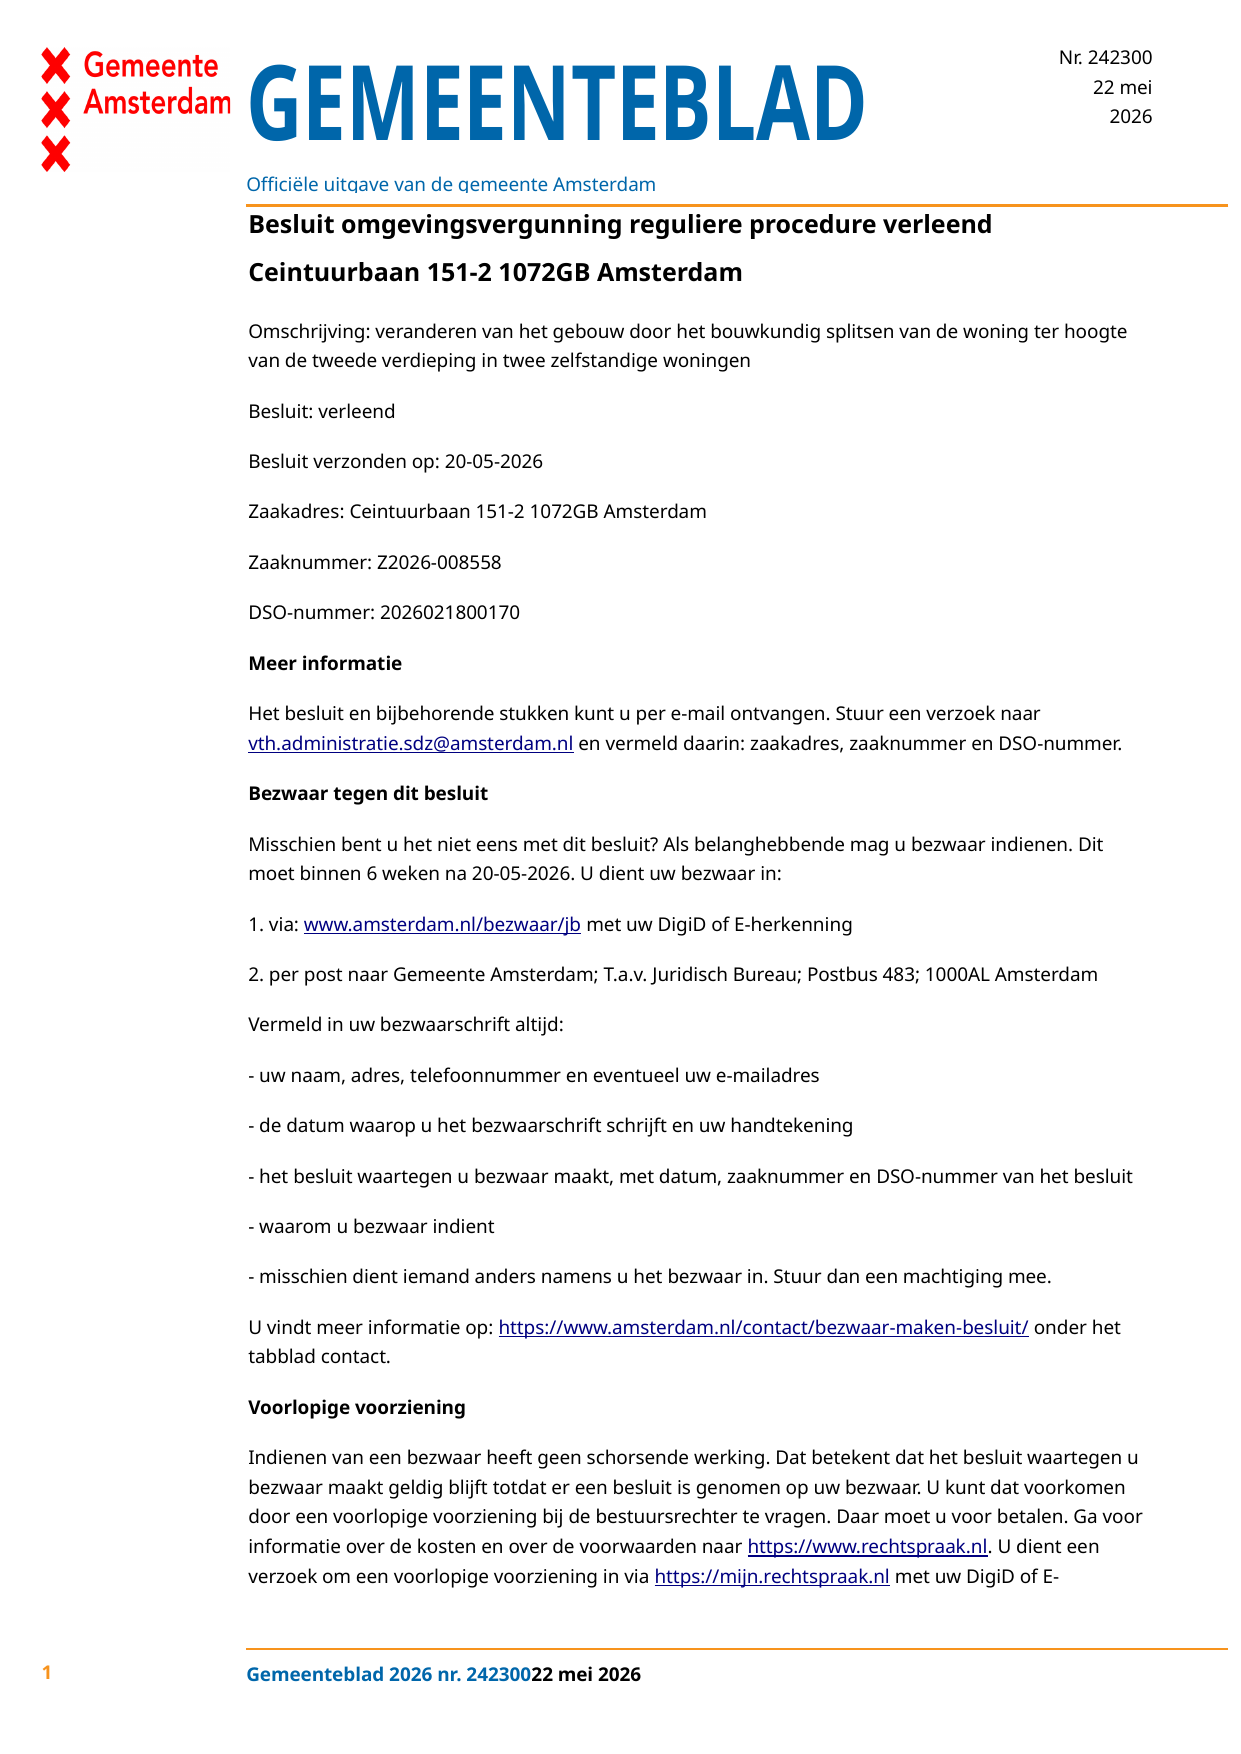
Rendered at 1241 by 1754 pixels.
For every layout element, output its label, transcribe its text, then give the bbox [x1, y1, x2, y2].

text Bezwaar tegen dit besluit [248, 780, 1152, 806]
text Zaaknummer: Z2026-008558 [248, 549, 1152, 575]
text - de datum waarop u het bezwaarschrift schrijft en uw handtekening [248, 1112, 1152, 1138]
text - het besluit waartegen u bezwaar maakt, met datum, zaaknummer en DSO-nummer van het besluit [248, 1163, 1152, 1189]
text Misschien bent u het niet eens met dit besluit? Als belanghebbende mag u bezwaar indienen. Dit moet binnen 6 weken na 20-05-2026. U dient uw bezwaar in: [248, 831, 1152, 886]
text Indienen van een bezwaar heeft geen schorsende werking. Dat betekent dat het besluit waartegen u bezwaar maakt geldig blijft totdat er een besluit is genomen op uw bezwaar. U kunt dat voorkomen door een voorlopige voorziening bij de bestuursrechter te vragen. Daar moet u voor betalen. Ga voor informatie over de kosten en over de voorwaarden naar https://www.rechtspraak.nl. U dient een verzoek om een voorlopige voorziening in via https://mijn.rechtspraak.nl met uw DigiD of E- [248, 1444, 1152, 1589]
text Het besluit en bijbehorende stukken kunt u per e-mail ontvangen. Stuur een verzoek naar vth.administratie.sdz@amsterdam.nl en vermeld daarin: zaakadres, zaaknummer en DSO-nummer. [248, 700, 1152, 756]
picture [41, 47, 231, 172]
text Omschrijving: veranderen van het gebouw door het bouwkundig splitsen van de woning ter hoogte van de tweede verdieping in twee zelfstandige woningen [248, 318, 1152, 373]
text Vermeld in uw bezwaarschrift altijd: [248, 1012, 1152, 1037]
text Besluit: verleend [248, 398, 1152, 424]
text Besluit omgevingsvergunning reguliere procedure verleend Ceintuurbaan 151-2 1072GB Amsterdam [248, 207, 1152, 288]
text 2. per post naar Gemeente Amsterdam; T.a.v. Juridisch Bureau; Postbus 483; 1000AL Amsterdam [248, 961, 1152, 987]
text - waarom u bezwaar indient [248, 1213, 1152, 1239]
text Voorlopige voorziening [248, 1394, 1152, 1420]
text - misschien dient iemand anders namens u het bezwaar in. Stuur dan een machtiging mee. [248, 1264, 1152, 1289]
text DSO-nummer: 2026021800170 [248, 599, 1152, 625]
text Zaakadres: Ceintuurbaan 151-2 1072GB Amsterdam [248, 499, 1152, 524]
text U vindt meer informatie op: https://www.amsterdam.nl/contact/bezwaar-maken-besluit/ onder het tabblad contact. [248, 1314, 1152, 1369]
text Besluit verzonden op: 20-05-2026 [248, 448, 1152, 474]
text Meer informatie [248, 650, 1152, 676]
text - uw naam, adres, telefoonnummer en eventueel uw e-mailadres [248, 1062, 1152, 1088]
text 1. via: www.amsterdam.nl/bezwaar/jb met uw DigiD of E-herkenning [248, 911, 1152, 937]
